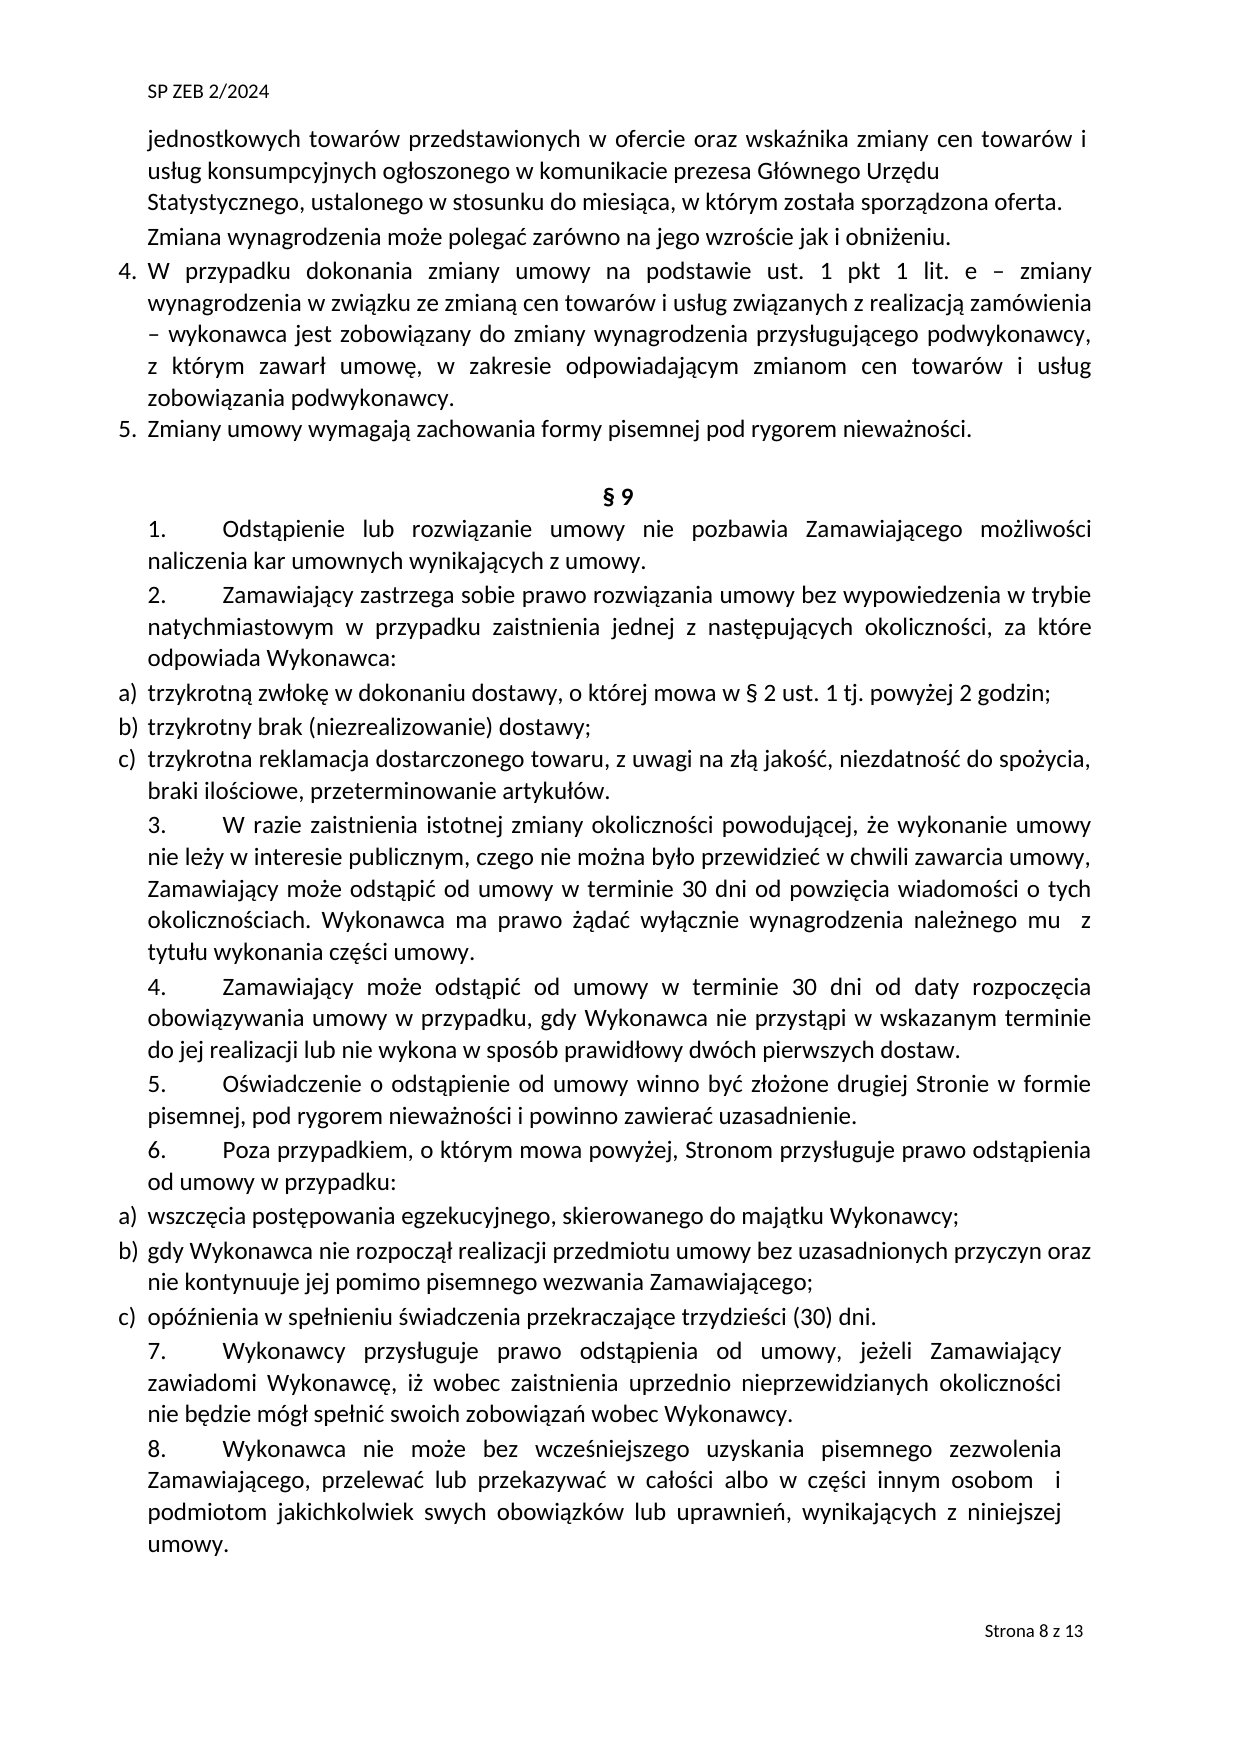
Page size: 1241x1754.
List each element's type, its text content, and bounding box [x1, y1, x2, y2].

list opóźnienia w spełnieniu świadczenia przekraczające trzydzieści (30) dni. [118, 1301, 1093, 1331]
list Zamawiający zastrzega sobie prawo rozwiązania umowy bez wypowiedzenia w trybie natychmiastowym w przypadku zaistnienia jednej z następujących okoliczności, za które odpowiada Wykonawca: [147, 579, 1093, 673]
list trzykrotna reklamacja dostarczonego towaru, z uwagi na złą jakość, niezdatność do spożycia, braki ilościowe, przeterminowanie artykułów. [118, 743, 1093, 806]
list Poza przypadkiem, o którym mowa powyżej, Stronom przysługuje prawo odstąpienia od umowy w przypadku: [147, 1134, 1093, 1197]
list W przypadku dokonania zmiany umowy na podstawie ust. 1 pkt 1 lit. e – zmiany wynagrodzenia w związku ze zmianą cen towarów i usług związanych z realizacją zamówienia – wykonawca jest zobowiązany do zmiany wynagrodzenia przysługującego podwykonawcy, z którym zawarł umowę, w zakresie odpowiadającym zmianom cen towarów i usług zobowiązania podwykonawcy. [118, 255, 1093, 412]
list trzykrotny brak (niezrealizowanie) dostawy; [118, 711, 1093, 742]
text § 9 [175, 481, 1066, 511]
list Wykonawcy przysługuje prawo odstąpienia od umowy, jeżeli Zamawiający zawiadomi Wykonawcę, iż wobec zaistnienia uprzednio nieprzewidzianych okoliczności nie będzie mógł spełnić swoich zobowiązań wobec Wykonawcy. [147, 1335, 1062, 1429]
text Zmiana wynagrodzenia może polegać zarówno na jego wzroście jak i obniżeniu. [147, 221, 1093, 251]
list Zamawiający może odstąpić od umowy w terminie 30 dni od daty rozpoczęcia obowiązywania umowy w przypadku, gdy Wykonawca nie przystąpi w wskazanym terminie do jej realizacji lub nie wykona w sposób prawidłowy dwóch pierwszych dostaw. [147, 971, 1093, 1064]
text Statystycznego, ustalonego w stosunku do miesiąca, w którym została sporządzona oferta. [147, 187, 1093, 217]
list Zmiany umowy wymagają zachowania formy pisemnej pod rygorem nieważności. [118, 414, 1093, 444]
list jednostkowych towarów przedstawionych w ofercie oraz wskaźnika zmiany cen towarów i usług konsumpcyjnych ogłoszonego w komunikacie prezesa Głównego Urzędu [118, 123, 1088, 185]
list Wykonawca nie może bez wcześniejszego uzyskania pisemnego zezwolenia Zamawiającego, przelewać lub przekazywać w całości albo w części innym osobom i podmiotom jakichkolwiek swych obowiązków lub uprawnień, wynikających z niniejszej umowy. [147, 1433, 1062, 1558]
list Odstąpienie lub rozwiązanie umowy nie pozbawia Zamawiającego możliwości naliczenia kar umownych wynikających z umowy. [147, 513, 1093, 575]
list gdy Wykonawca nie rozpoczął realizacji przedmiotu umowy bez uzasadnionych przyczyn oraz nie kontynuuje jej pomimo pisemnego wezwania Zamawiającego; [118, 1235, 1093, 1297]
list wszczęcia postępowania egzekucyjnego, skierowanego do majątku Wykonawcy; [118, 1200, 1093, 1231]
list trzykrotną zwłokę w dokonaniu dostawy, o której mowa w § 2 ust. 1 tj. powyżej 2 godzin; [118, 677, 1093, 707]
list W razie zaistnienia istotnej zmiany okoliczności powodującej, że wykonanie umowy nie leży w interesie publicznym, czego nie można było przewidzieć w chwili zawarcia umowy, Zamawiający może odstąpić od umowy w terminie 30 dni od powzięcia wiadomości o tych okolicznościach. Wykonawca ma prawo żądać wyłącznie wynagrodzenia należnego mu z tytułu wykonania części umowy. [147, 809, 1093, 967]
list Oświadczenie o odstąpienie od umowy winno być złożone drugiej Stronie w formie pisemnej, pod rygorem nieważności i powinno zawierać uzasadnienie. [147, 1068, 1093, 1131]
